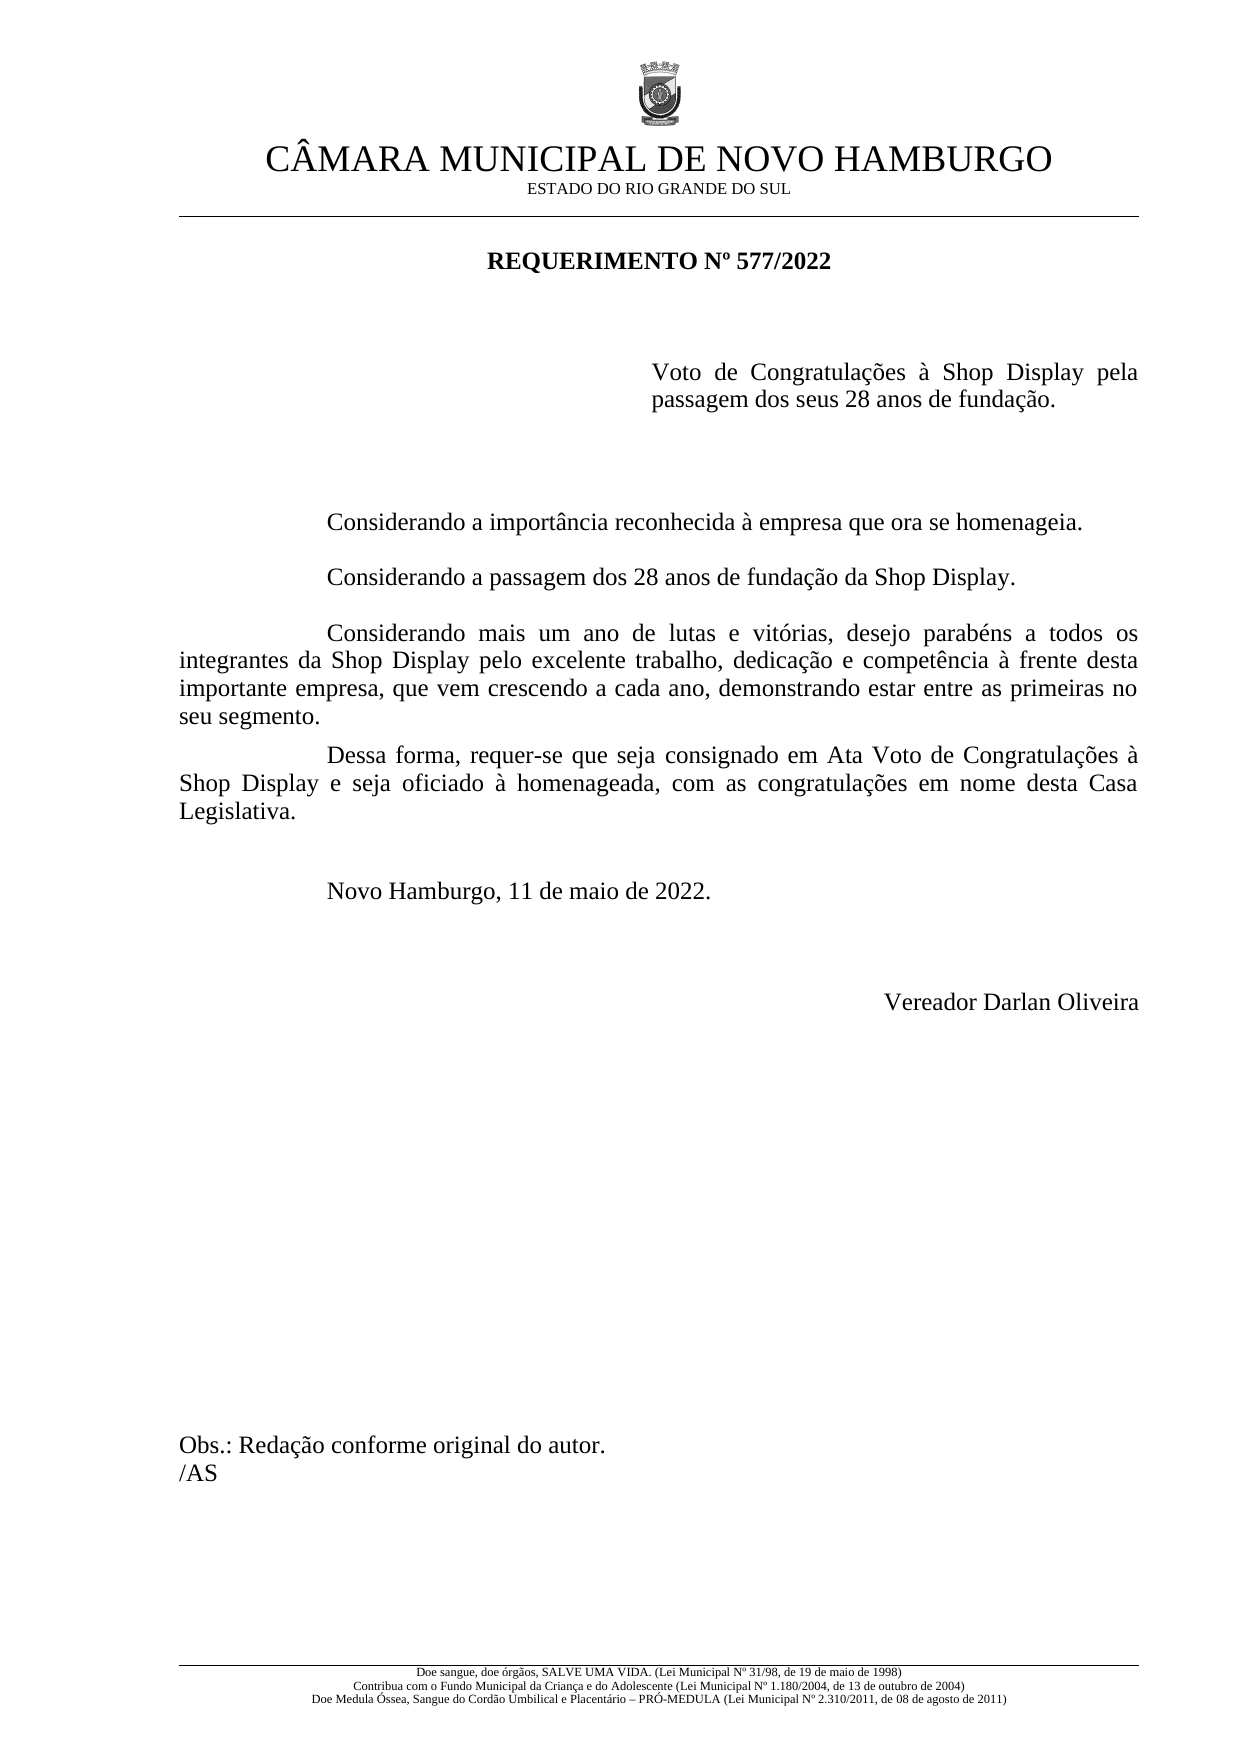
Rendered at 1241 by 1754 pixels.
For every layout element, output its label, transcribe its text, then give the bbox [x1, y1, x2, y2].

text Vereador Darlan Oliveira [179, 988, 1139, 1016]
text Considerando a passagem dos 28 anos de fundação da Shop Display. [179, 563, 1139, 591]
text /AS [179, 1459, 1139, 1487]
text Novo Hamburgo, 11 de maio de 2022. [179, 877, 1139, 905]
text Voto de Congratulações à Shop Display pela passagem dos seus 28 anos de fundação. [651, 358, 1139, 413]
text Obs.: Redação conforme original do autor. [179, 1431, 1139, 1459]
text Considerando mais um ano de lutas e vitórias, desejo parabéns a todos os integrantes da Shop Display pelo excelente trabalho, dedicação e competência à frente desta importante empresa, que vem crescendo a cada ano, demonstrando estar entre as primeiras no seu segmento. [179, 619, 1139, 729]
text Dessa forma, requer-se que seja consignado em Ata Voto de Congratulações à Shop Display e seja oficiado à homenageada, com as congratulações em nome desta Casa Legislativa. [179, 741, 1139, 824]
text REQUERIMENTO Nº 577/2022 [179, 247, 1139, 274]
text Considerando a importância reconhecida à empresa que ora se homenageia. [179, 508, 1139, 536]
